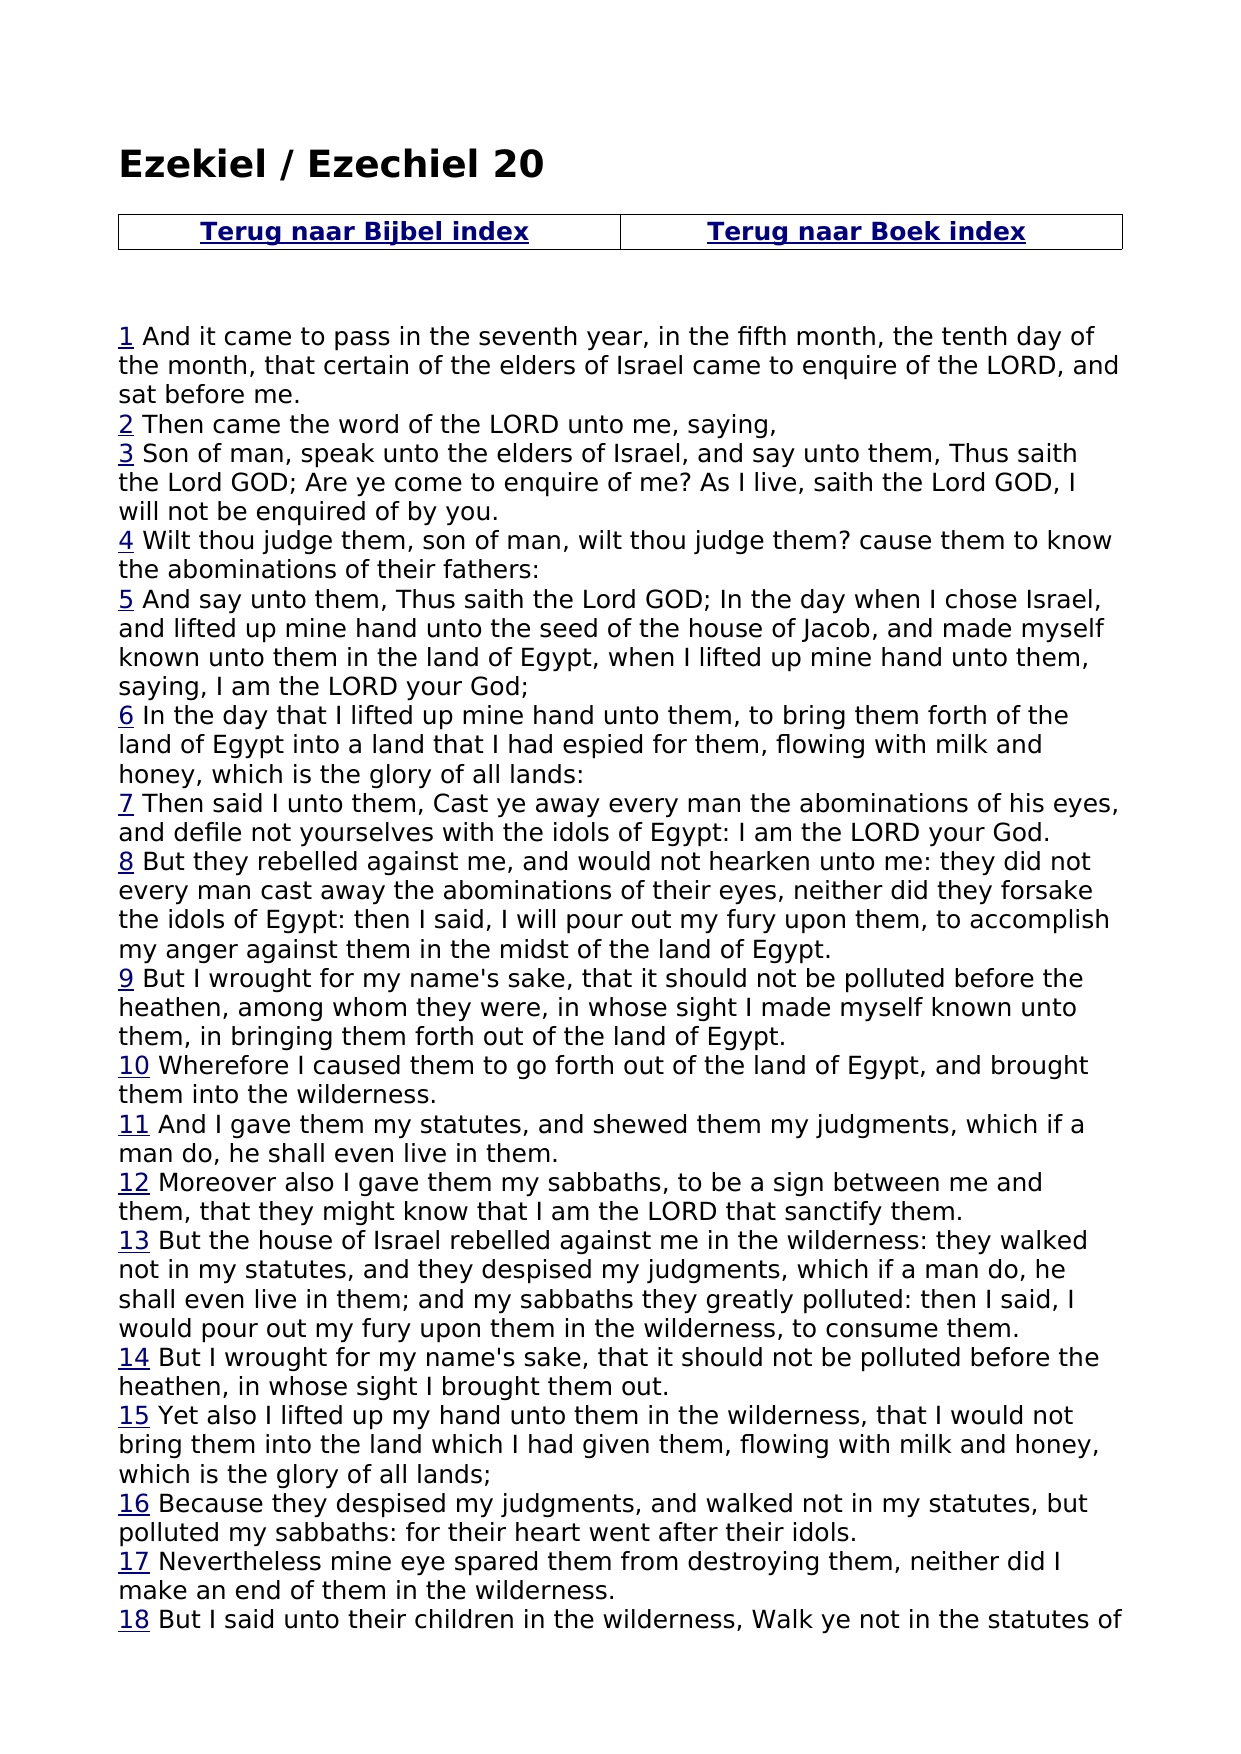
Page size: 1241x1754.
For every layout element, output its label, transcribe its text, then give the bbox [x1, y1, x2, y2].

table_header Terug naar Boek index [621, 215, 1122, 249]
subtitle Ezekiel / Ezechiel 20 [118, 143, 1122, 187]
text 1 And it came to pass in the seventh year, in the fifth month, the tenth day of the month, that certain of the elders of Israel came to enquire of the LORD, and sat before me. 2 Then came the word of the LORD unto me, saying, 3 Son of man, speak unto the elders of Israel, and say unto them, Thus saith the Lord GOD; Are ye come to enquire of me? As I live, saith the Lord GOD, I will not be enquired of by you. 4 Wilt thou judge them, son of man, wilt thou judge them? cause them to know the abominations of their fathers: 5 And say unto them, Thus saith the Lord GOD; In the day when I chose Israel, and lifted up mine hand unto the seed of the house of Jacob, and made myself known unto them in the land of Egypt, when I lifted up mine hand unto them, saying, I am the LORD your God; 6 In the day that I lifted up mine hand unto them, to bring them forth of the land of Egypt into a land that I had espied for them, flowing with milk and honey, which is the glory of all lands: 7 Then said I unto them, Cast ye away every man the abominations of his eyes, and defile not yourselves with the idols of Egypt: I am the LORD your God. 8 But they rebelled against me, and would not hearken unto me: they did not every man cast away the abominations of their eyes, neither did they forsake the idols of Egypt: then I said, I will pour out my fury upon them, to accomplish my anger against them in the midst of the land of Egypt. 9 But I wrought for my name's sake, that it should not be polluted before the heathen, among whom they were, in whose sight I made myself known unto them, in bringing them forth out of the land of Egypt. 10 Wherefore I caused them to go forth out of the land of Egypt, and brought them into the wilderness. 11 And I gave them my statutes, and shewed them my judgments, which if a man do, he shall even live in them. 12 Moreover also I gave them my sabbaths, to be a sign between me and them, that they might know that I am the LORD that sanctify them. 13 But the house of Israel rebelled against me in the wilderness: they walked not in my statutes, and they despised my judgments, which if a man do, he shall even live in them; and my sabbaths they greatly polluted: then I said, I would pour out my fury upon them in the wilderness, to consume them. 14 But I wrought for my name's sake, that it should not be polluted before the heathen, in whose sight I brought them out. 15 Yet also I lifted up my hand unto them in the wilderness, that I would not bring them into the land which I had given them, flowing with milk and honey, which is the glory of all lands; 16 Because they despised my judgments, and walked not in my statutes, but polluted my sabbaths: for their heart went after their idols. 17 Nevertheless mine eye spared them from destroying them, neither did I make an end of them in the wilderness. 18 But I said unto their children in the wilderness, Walk ye not in the statutes of [118, 264, 1122, 1635]
table_header Terug naar Bijbel index [119, 215, 620, 249]
